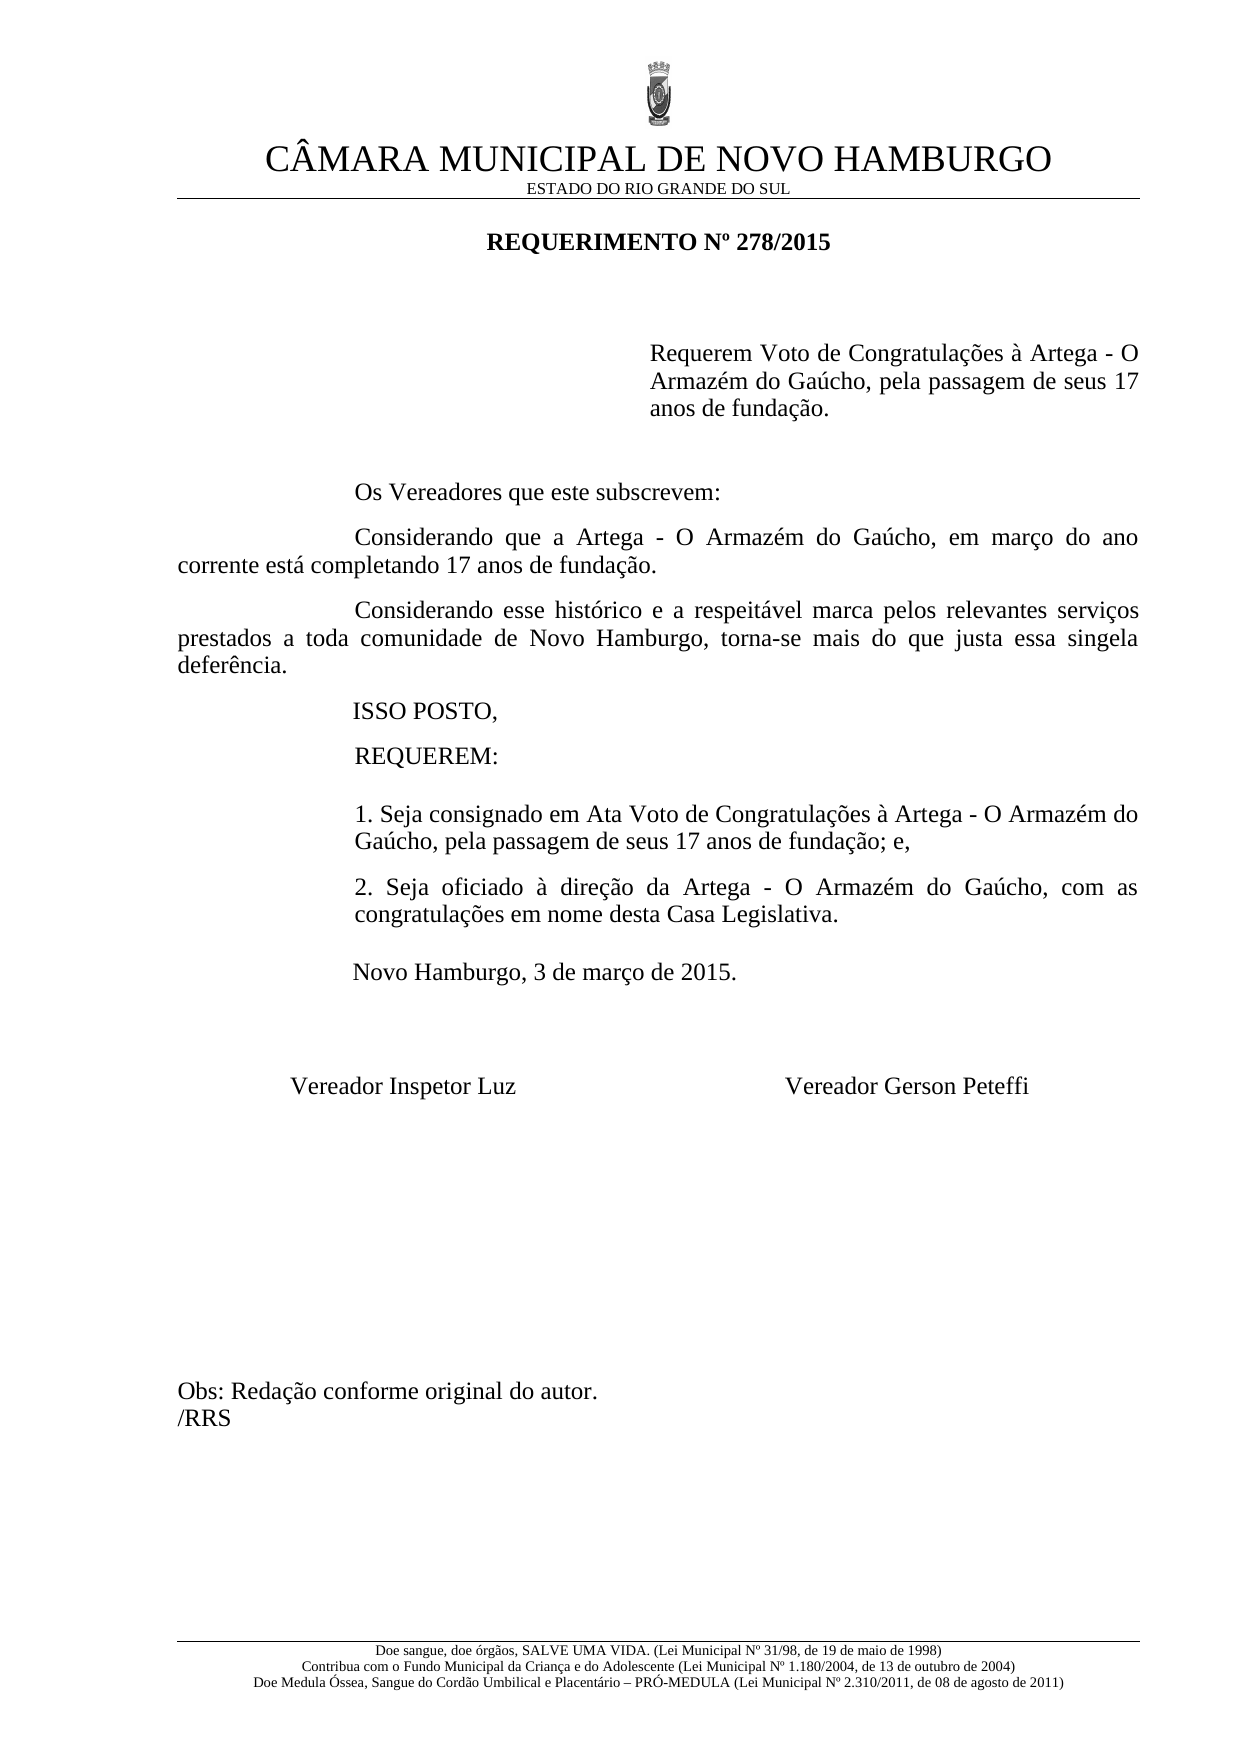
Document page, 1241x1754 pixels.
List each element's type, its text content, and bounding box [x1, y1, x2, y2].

text 1. Seja consignado em Ata Voto de Congratulações à Artega - O Armazém do Gaúcho, pela passagem de seus 17 anos de fundação; e, [354, 800, 1140, 855]
text Considerando que a Artega - O Armazém do Gaúcho, em março do ano corrente está completando 17 anos de fundação. [177, 523, 1140, 578]
text /RRS [177, 1404, 1140, 1432]
text 2. Seja oficiado à direção da Artega - O Armazém do Gaúcho, com as congratulações em nome desta Casa Legislativa. [354, 873, 1140, 928]
text Os Vereadores que este subscrevem: [177, 478, 1140, 505]
text Novo Hamburgo, 3 de março de 2015. [177, 958, 1140, 985]
title REQUERIMENTO Nº 278/2015 [177, 228, 1140, 256]
text REQUEREM: [177, 742, 1140, 770]
text ISSO POSTO, [352, 697, 1140, 725]
text Considerando esse histórico e a respeitável marca pelos relevantes serviços prestados a toda comunidade de Novo Hamburgo, torna-se mais do que justa essa singela deferência. [177, 596, 1140, 679]
text Vereador Inspetor Luz Vereador Gerson Peteffi [177, 1072, 1140, 1100]
text Requerem Voto de Congratulações à Artega - O Armazém do Gaúcho, pela passagem de seus 17 anos de fundação. [649, 339, 1140, 422]
text Obs: Redação conforme original do autor. [177, 1377, 1140, 1404]
